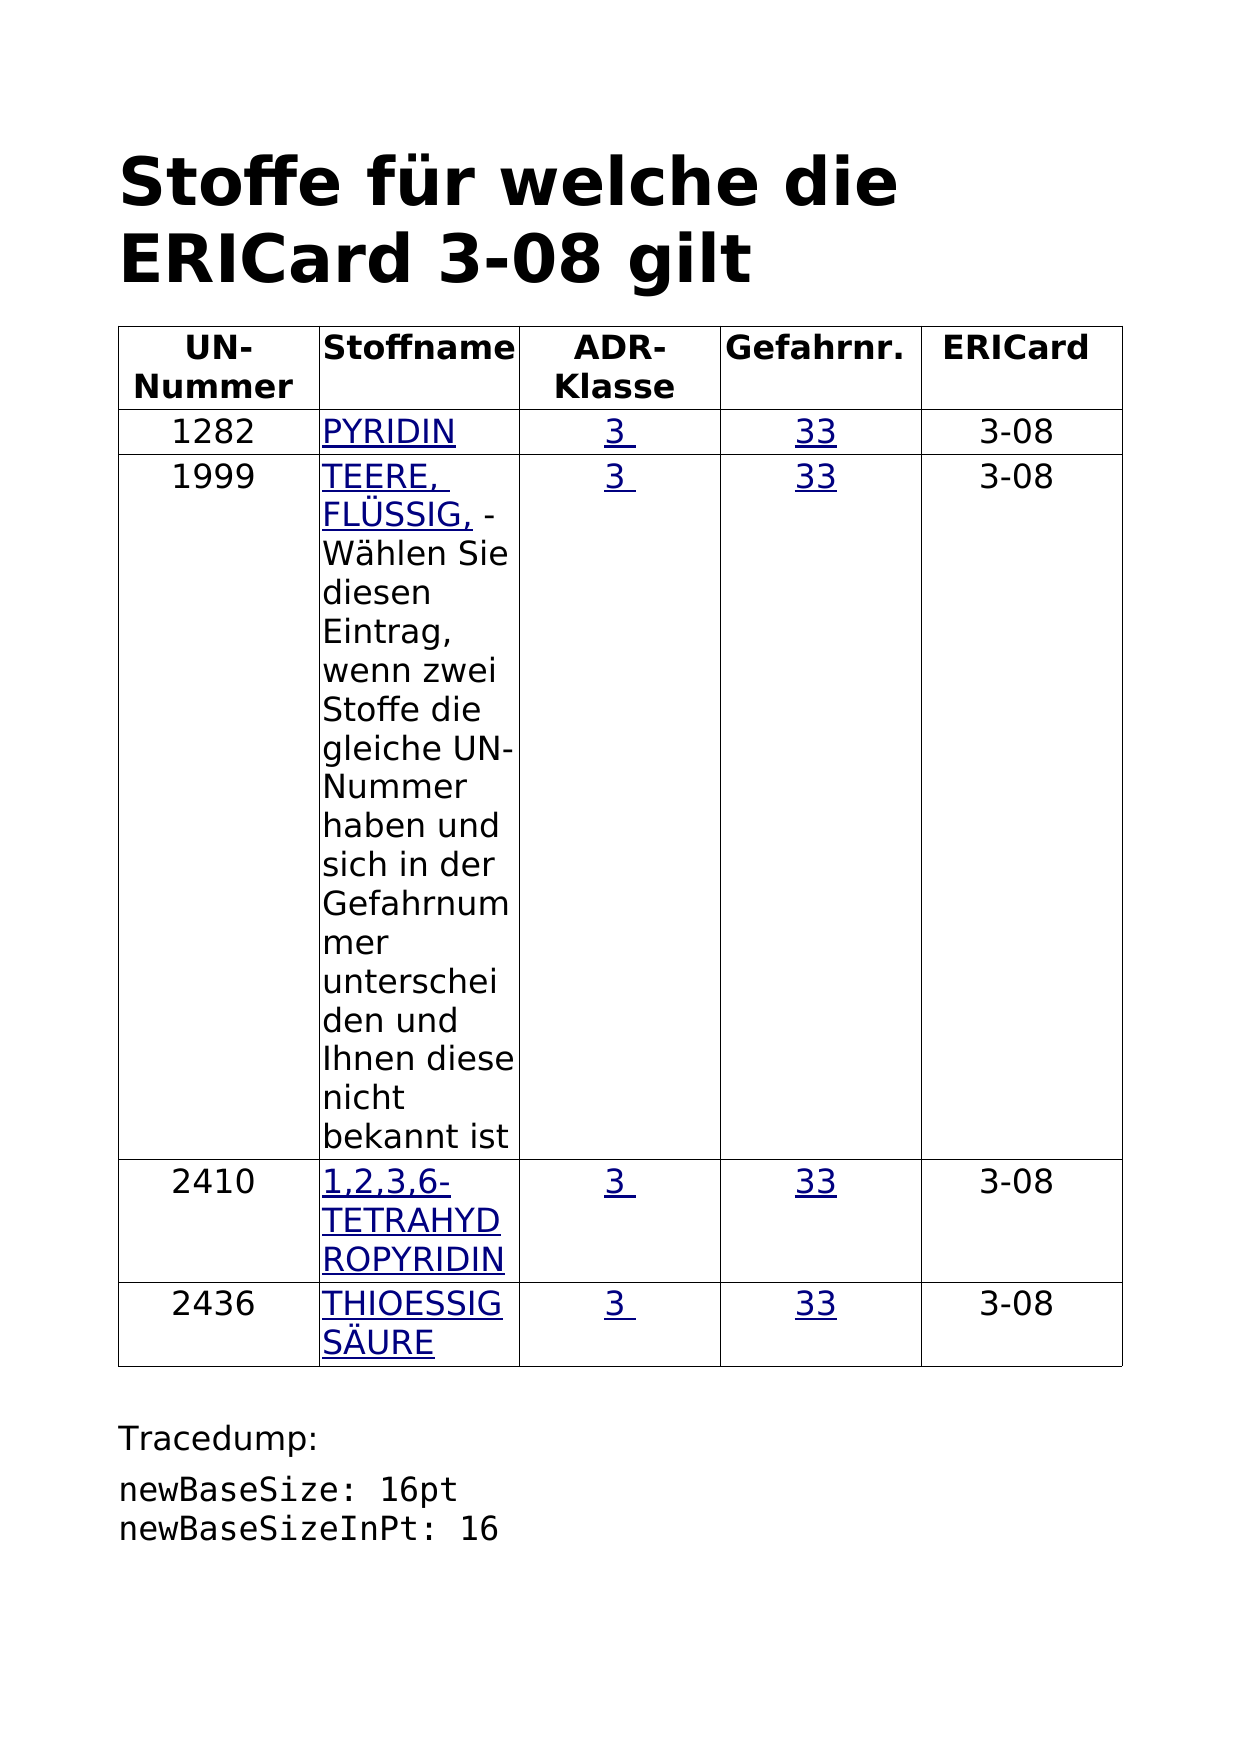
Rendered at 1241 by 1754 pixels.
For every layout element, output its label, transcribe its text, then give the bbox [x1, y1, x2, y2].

table_header ERICard [922, 327, 1122, 409]
table_cell 3-08 [922, 455, 1122, 1159]
table_header Gefahrnr. [721, 327, 921, 409]
table_cell 3 [520, 1160, 720, 1282]
table_header ADR-Klasse [520, 327, 720, 409]
text newBaseSize: 16pt newBaseSizeInPt: 16 [118, 1471, 1122, 1548]
table_cell 3 [520, 410, 720, 454]
table_cell 2436 [119, 1283, 319, 1366]
table_cell 1999 [119, 455, 319, 1159]
table_header UN-Nummer [119, 327, 319, 409]
table_cell 3-08 [922, 410, 1122, 454]
table_header Stoffname [320, 327, 519, 409]
table_cell 1282 [119, 410, 319, 454]
table_cell TEERE, FLÜSSIG, - Wählen Sie diesen Eintrag, wenn zwei Stoffe die gleiche UN-Nummer haben und sich in der Gefahrnummer unterscheiden und Ihnen diese nicht bekannt ist [320, 455, 519, 1159]
table_cell 33 [721, 410, 921, 454]
table_cell 33 [721, 455, 921, 1159]
table_cell 3-08 [922, 1283, 1122, 1366]
subtitle Stoffe für welche die ERICard 3-08 gilt [118, 143, 1122, 298]
table_cell 33 [721, 1283, 921, 1366]
table_cell 3 [520, 455, 720, 1159]
table_cell 3 [520, 1283, 720, 1366]
table_cell 1,2,3,6-TETRAHYDROPYRIDIN [320, 1160, 519, 1282]
table_cell THIOESSIGSÄURE [320, 1283, 519, 1366]
table_cell PYRIDIN [320, 410, 519, 454]
table_cell 2410 [119, 1160, 319, 1282]
table_cell 3-08 [922, 1160, 1122, 1282]
table_cell 33 [721, 1160, 921, 1282]
text Tracedump: [118, 1380, 1122, 1458]
